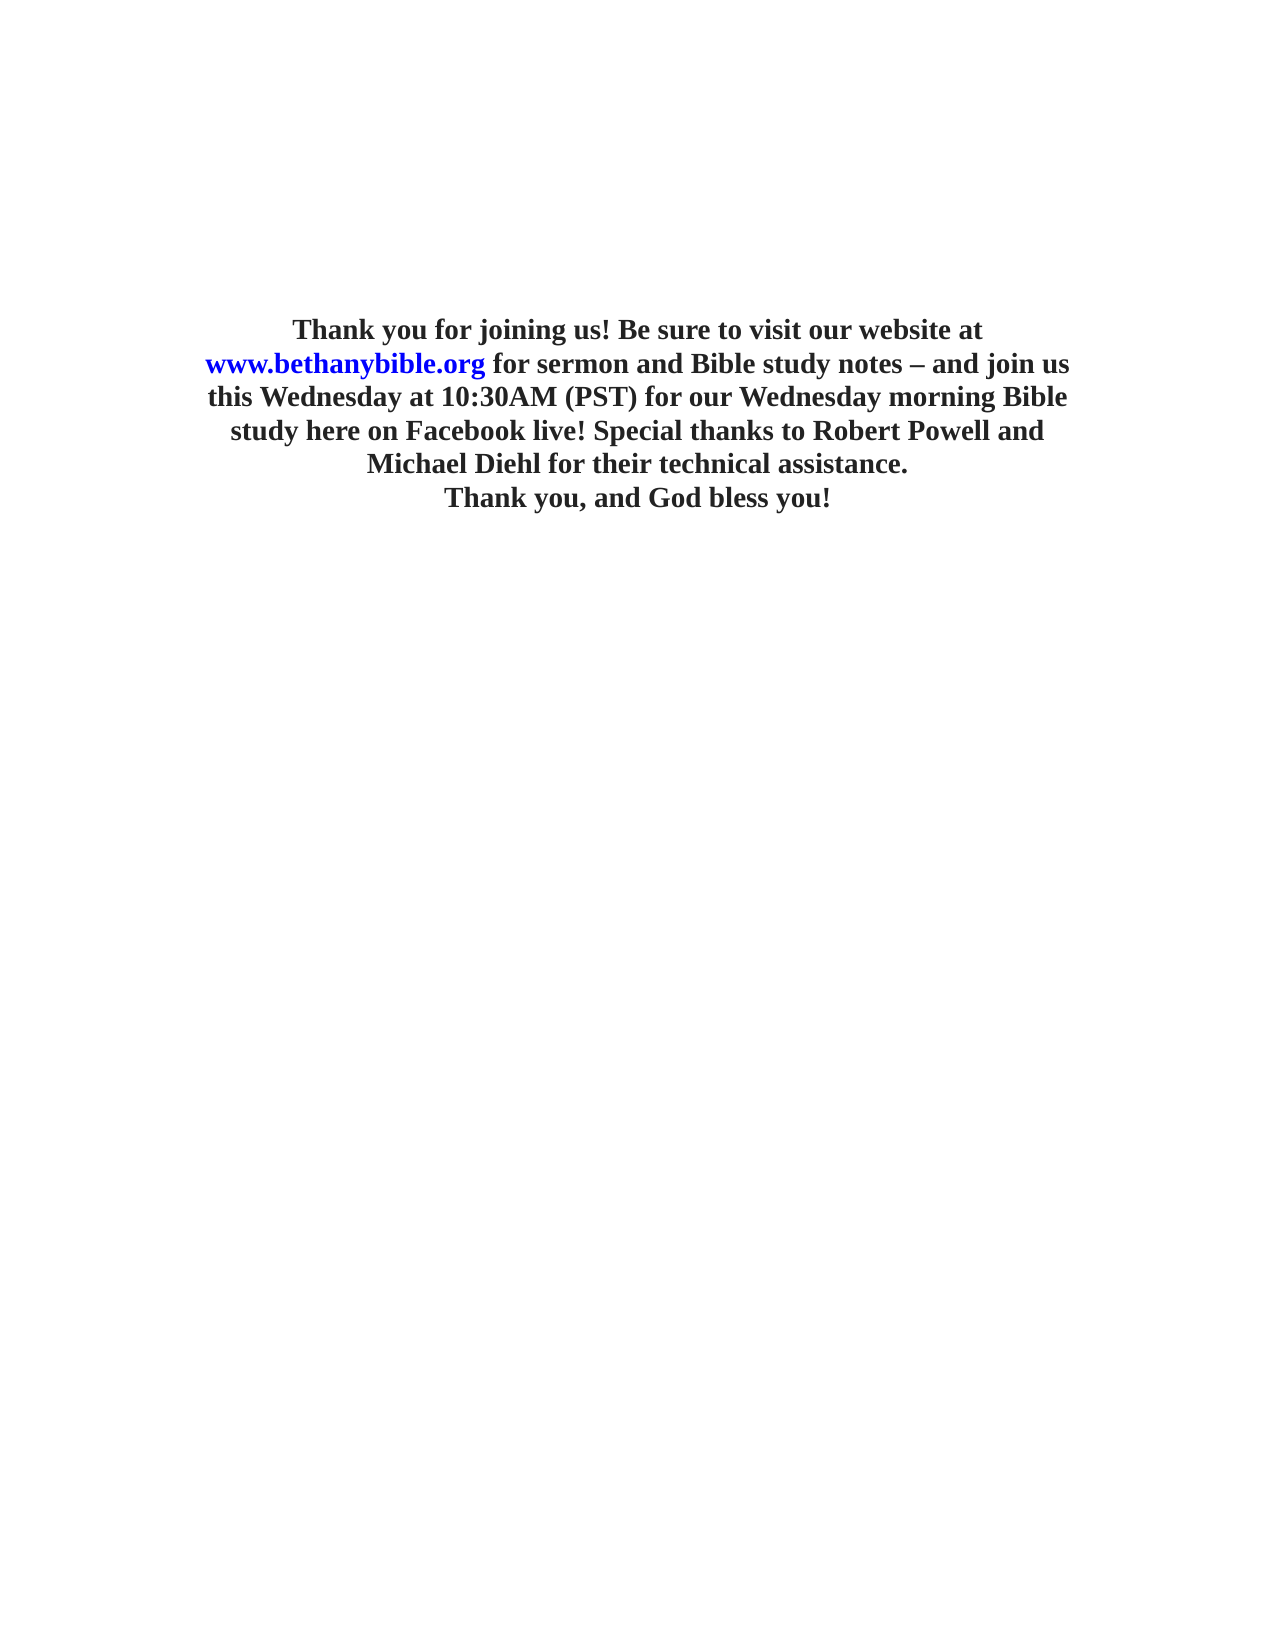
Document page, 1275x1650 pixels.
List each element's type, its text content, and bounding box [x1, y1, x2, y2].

text this Wednesday at 10:30AM (PST) for our Wednesday morning Bible [118, 379, 1157, 413]
text study here on Facebook live! Special thanks to Robert Powell and [118, 413, 1157, 446]
text Thank you for joining us! Be sure to visit our website at [118, 312, 1157, 346]
text www.bethanybible.org for sermon and Bible study notes – and join us [118, 346, 1157, 379]
text Michael Diehl for their technical assistance. [118, 446, 1157, 480]
text Thank you, and God bless you! [118, 480, 1157, 513]
